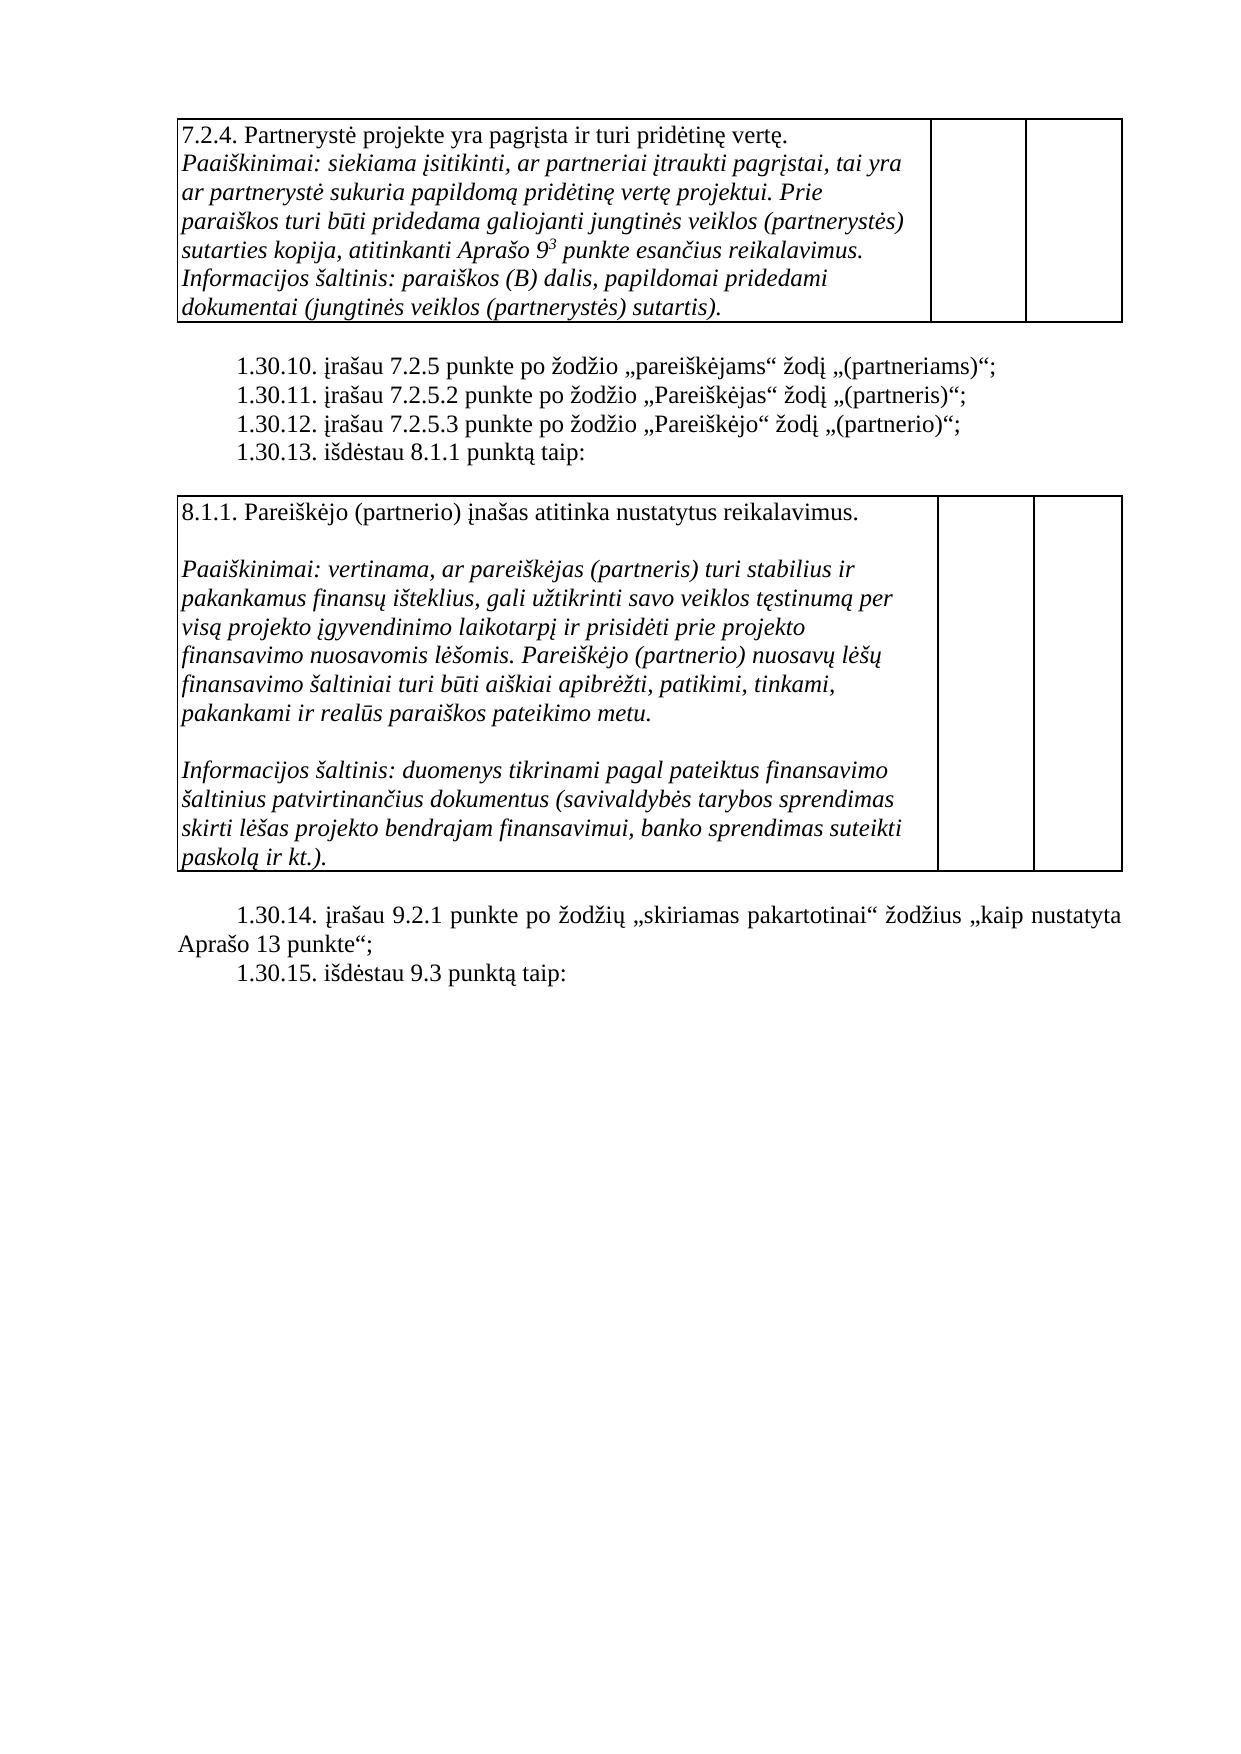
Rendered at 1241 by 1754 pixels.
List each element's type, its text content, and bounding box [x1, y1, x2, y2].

text 1.30.10. įrašau 7.2.5 punkte po žodžio „pareiškėjams“ žodį „(partneriams)“; [177, 351, 1122, 380]
table_header 7.2.4. Partnerystė projekte yra pagrįsta ir turi pridėtinę vertę. Paaiškinimai: siekiama įsitikinti, ar partneriai įtraukti pagrįstai, tai yra ar partnerystė sukuria papildomą pridėtinę vertę projektui. Prie paraiškos turi būti pridedama galiojanti jungtinės veiklos (partnerystės) sutarties kopija, atitinkanti Aprašo 93 punkte esančius reikalavimus. Informacijos šaltinis: paraiškos (B) dalis, papildomai pridedami dokumentai (jungtinės veiklos (partnerystės) sutartis). [178, 120, 930, 321]
text 1.30.15. išdėstau 9.3 punktą taip: [177, 958, 1122, 987]
table_header 8.1.1. Pareiškėjo (partnerio) įnašas atitinka nustatytus reikalavimus. Paaiškinimai: vertinama, ar pareiškėjas (partneris) turi stabilius ir pakankamus finansų išteklius, gali užtikrinti savo veiklos tęstinumą per visą projekto įgyvendinimo laikotarpį ir prisidėti prie projekto finansavimo nuosavomis lėšomis. Pareiškėjo (partnerio) nuosavų lėšų finansavimo šaltiniai turi būti aiškiai apibrėžti, patikimi, tinkami, pakankami ir realūs paraiškos pateikimo metu. Informacijos šaltinis: duomenys tikrinami pagal pateiktus finansavimo šaltinius patvirtinančius dokumentus (savivaldybės tarybos sprendimas skirti lėšas projekto bendrajam finansavimui, banko sprendimas suteikti paskolą ir kt.). [178, 497, 937, 870]
text 1.30.12. įrašau 7.2.5.3 punkte po žodžio „Pareiškėjo“ žodį „(partnerio)“; [177, 409, 1122, 437]
text 1.30.13. išdėstau 8.1.1 punktą taip: [177, 437, 1122, 466]
table_header [1035, 497, 1121, 870]
table_header [939, 497, 1033, 870]
table_header [932, 120, 1025, 321]
text 1.30.11. įrašau 7.2.5.2 punkte po žodžio „Pareiškėjas“ žodį „(partneris)“; [177, 380, 1122, 409]
text 1.30.14. įrašau 9.2.1 punkte po žodžių „skiriamas pakartotinai“ žodžius „kaip nustatyta Aprašo 13 punkte“; [177, 901, 1122, 958]
table_header [1027, 120, 1121, 321]
